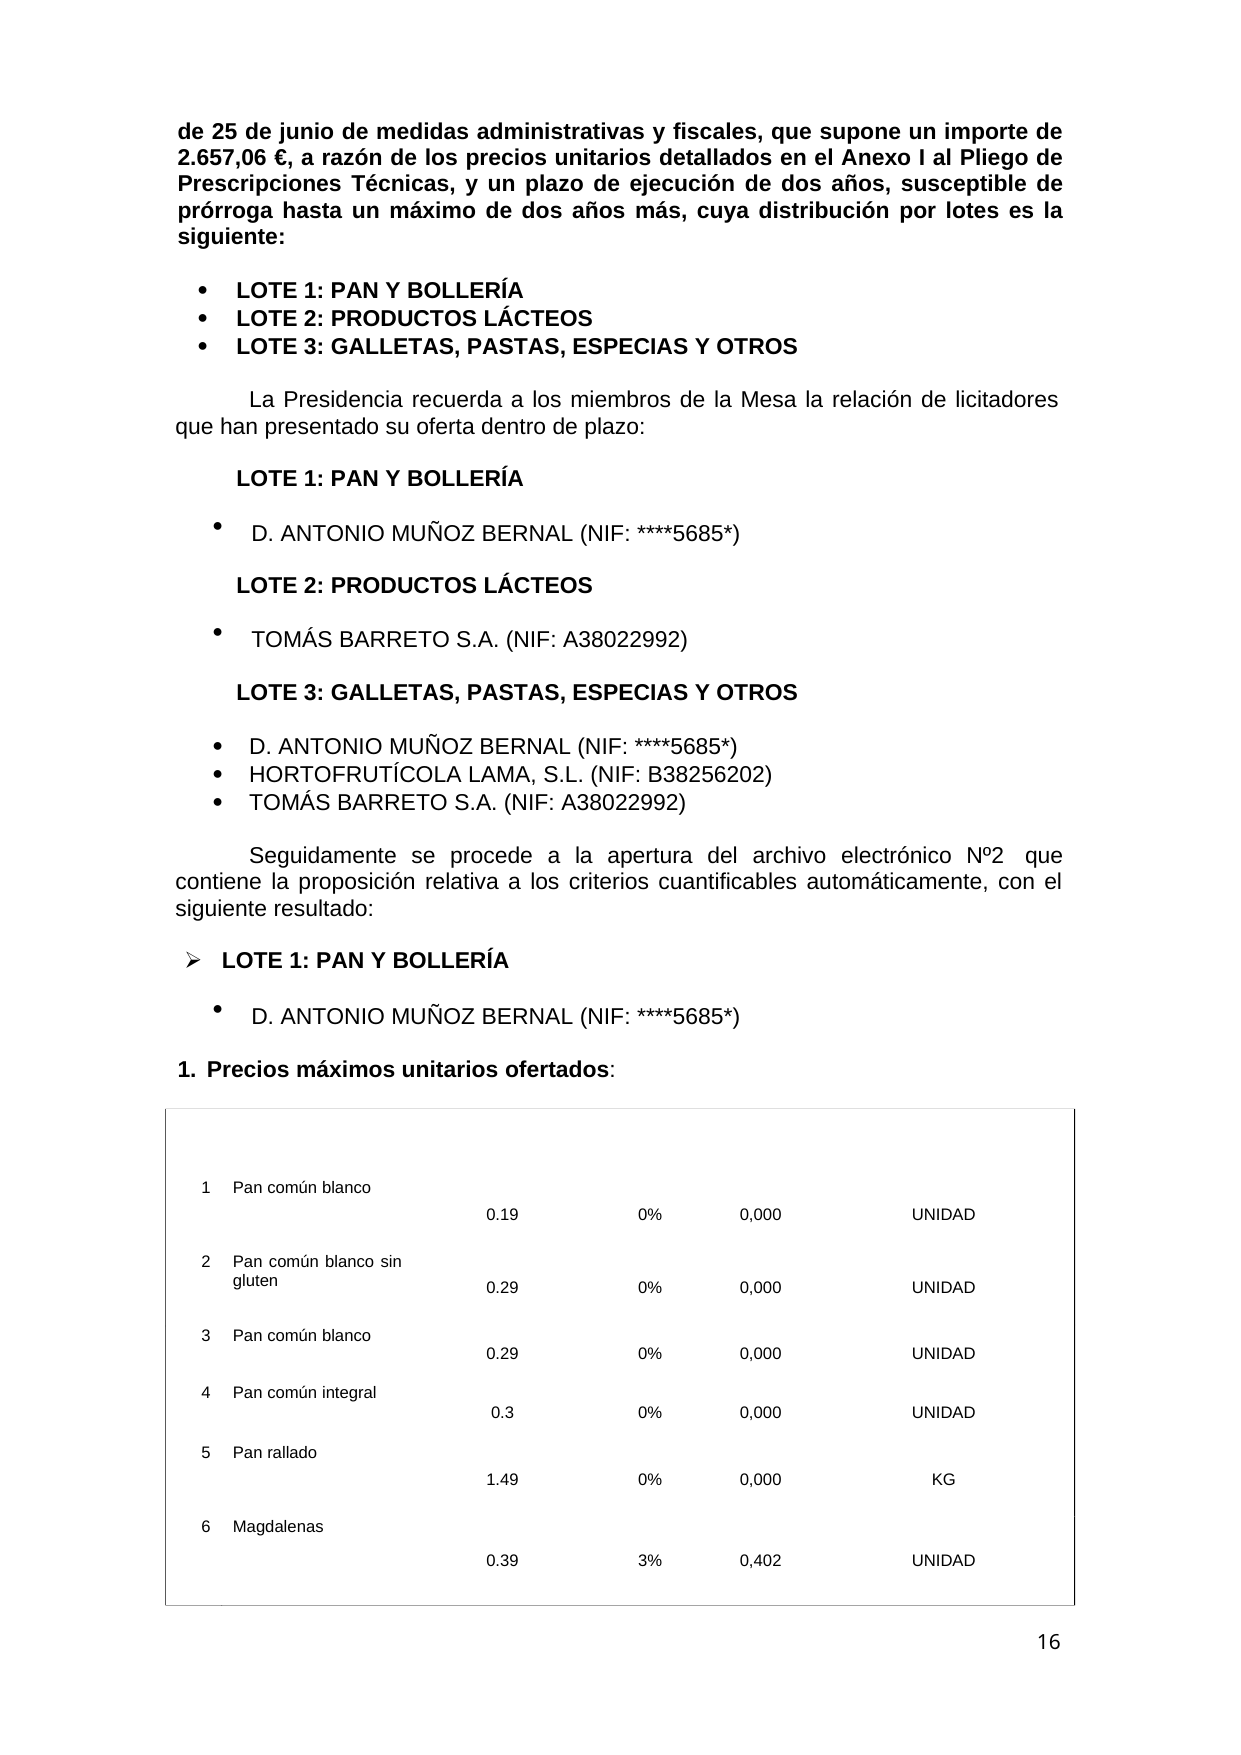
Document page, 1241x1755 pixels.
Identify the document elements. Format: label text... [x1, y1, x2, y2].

text 0,000 [739, 1204, 812, 1223]
text 3% [636, 1551, 664, 1570]
text 0% [636, 1469, 664, 1488]
text UNIDAD [909, 1133, 978, 1152]
text D. ANTONIO MUÑOZ BERNAL (NIF: ****5685*) [251, 519, 742, 546]
text 0.29 [484, 1344, 521, 1363]
text 4 [201, 1383, 222, 1402]
list LOTE 1: PAN Y BOLLERÍA [184, 947, 512, 973]
text D. ANTONIO MUÑOZ BERNAL (NIF: ****5685*) [251, 1003, 742, 1029]
text UNIDAD [909, 1403, 978, 1422]
text 0,402 [739, 1551, 812, 1570]
text 2 [201, 1251, 222, 1271]
text Magdalenas [233, 1516, 414, 1536]
text de 25 de junio de medidas administrativas y fiscales, que supone un importe de 2.657,06 €, a razón de los precios unitarios detallados en el Anexo I al Pliego de Prescripciones Técnicas, y un plazo de ejecución de dos años, susceptible de prórroga hasta un máximo de dos años más, cuya distribución por lotes es la siguiente: [177, 118, 1063, 249]
text  [213, 625, 226, 646]
text LOTE 3: GALLETAS, PASTAS, ESPECIAS Y OTROS [236, 333, 799, 360]
text LOTE 1: PAN Y BOLLERÍA [236, 465, 526, 491]
text 1 [201, 1178, 222, 1197]
text 0,000 [739, 1278, 812, 1297]
text  [199, 332, 211, 360]
text TOMÁS BARRETO S.A. (NIF: A38022992) [251, 626, 690, 653]
text PRODUCTOS [264, 1133, 414, 1152]
text  [213, 788, 226, 816]
text 0,000 [739, 1344, 812, 1363]
text 3 [201, 1326, 222, 1345]
text UNIDAD [909, 1204, 978, 1223]
text  [199, 276, 211, 304]
text % IGIC [622, 1133, 709, 1152]
text 16 [1037, 1627, 1065, 1655]
text 5 [201, 1443, 222, 1462]
text  [213, 518, 226, 539]
text 1. Precios máximos unitarios ofertados: [177, 1056, 618, 1082]
text Pan común blanco sin gluten [233, 1251, 403, 1290]
text KG [909, 1469, 978, 1488]
text  [213, 760, 226, 788]
text 0% [636, 1204, 664, 1223]
text D. ANTONIO MUÑOZ BERNAL (NIF: ****5685*) HORTOFRUTÍCOLA LAMA, S.L. (NIF: B38256202) TOMÁS BARRETO S.A. (NIF: A38022992) [249, 733, 775, 815]
text P.M.U. OFERTADO [428, 1133, 591, 1152]
text Pan común blanco [233, 1326, 414, 1345]
text 0,000 [739, 1469, 812, 1488]
text Pan rallado [233, 1443, 414, 1462]
text 0.29 [484, 1278, 521, 1297]
text IGIC [743, 1133, 812, 1152]
text La Presidencia recuerda a los miembros de la Mesa la relación de licitadores que han presentado su oferta dentro de plazo: [175, 386, 1065, 439]
text  [213, 732, 226, 760]
text LOTE 1: PAN Y BOLLERÍA [236, 277, 799, 304]
text Pan común blanco [233, 1178, 414, 1197]
text 0% [636, 1344, 664, 1363]
text 0.3 [484, 1403, 521, 1422]
text LOTE 2: PRODUCTOS LÁCTEOS [236, 305, 799, 332]
text  [213, 1002, 226, 1022]
text 0.39 [484, 1551, 521, 1570]
text UNIDAD [909, 1551, 978, 1570]
text UNIDAD [909, 1278, 978, 1297]
text 0% [636, 1403, 664, 1422]
text 0% [636, 1278, 664, 1297]
text Seguidamente se procede a la apertura del archivo electrónico Nº2 que contiene la proposición relativa a los criterios cuantificables automáticamente, con el siguiente resultado: [175, 842, 1063, 921]
text  [199, 304, 211, 332]
text 6 [201, 1516, 222, 1536]
text 0,000 [739, 1403, 812, 1422]
text Pan común integral [233, 1383, 414, 1402]
text 0.19 [484, 1204, 521, 1223]
text 1.49 [484, 1469, 521, 1488]
text UNIDAD [909, 1344, 978, 1363]
text LOTE 3: GALLETAS, PASTAS, ESPECIAS Y OTROS [236, 679, 799, 705]
text LOTE 2: PRODUCTOS LÁCTEOS [236, 572, 595, 598]
